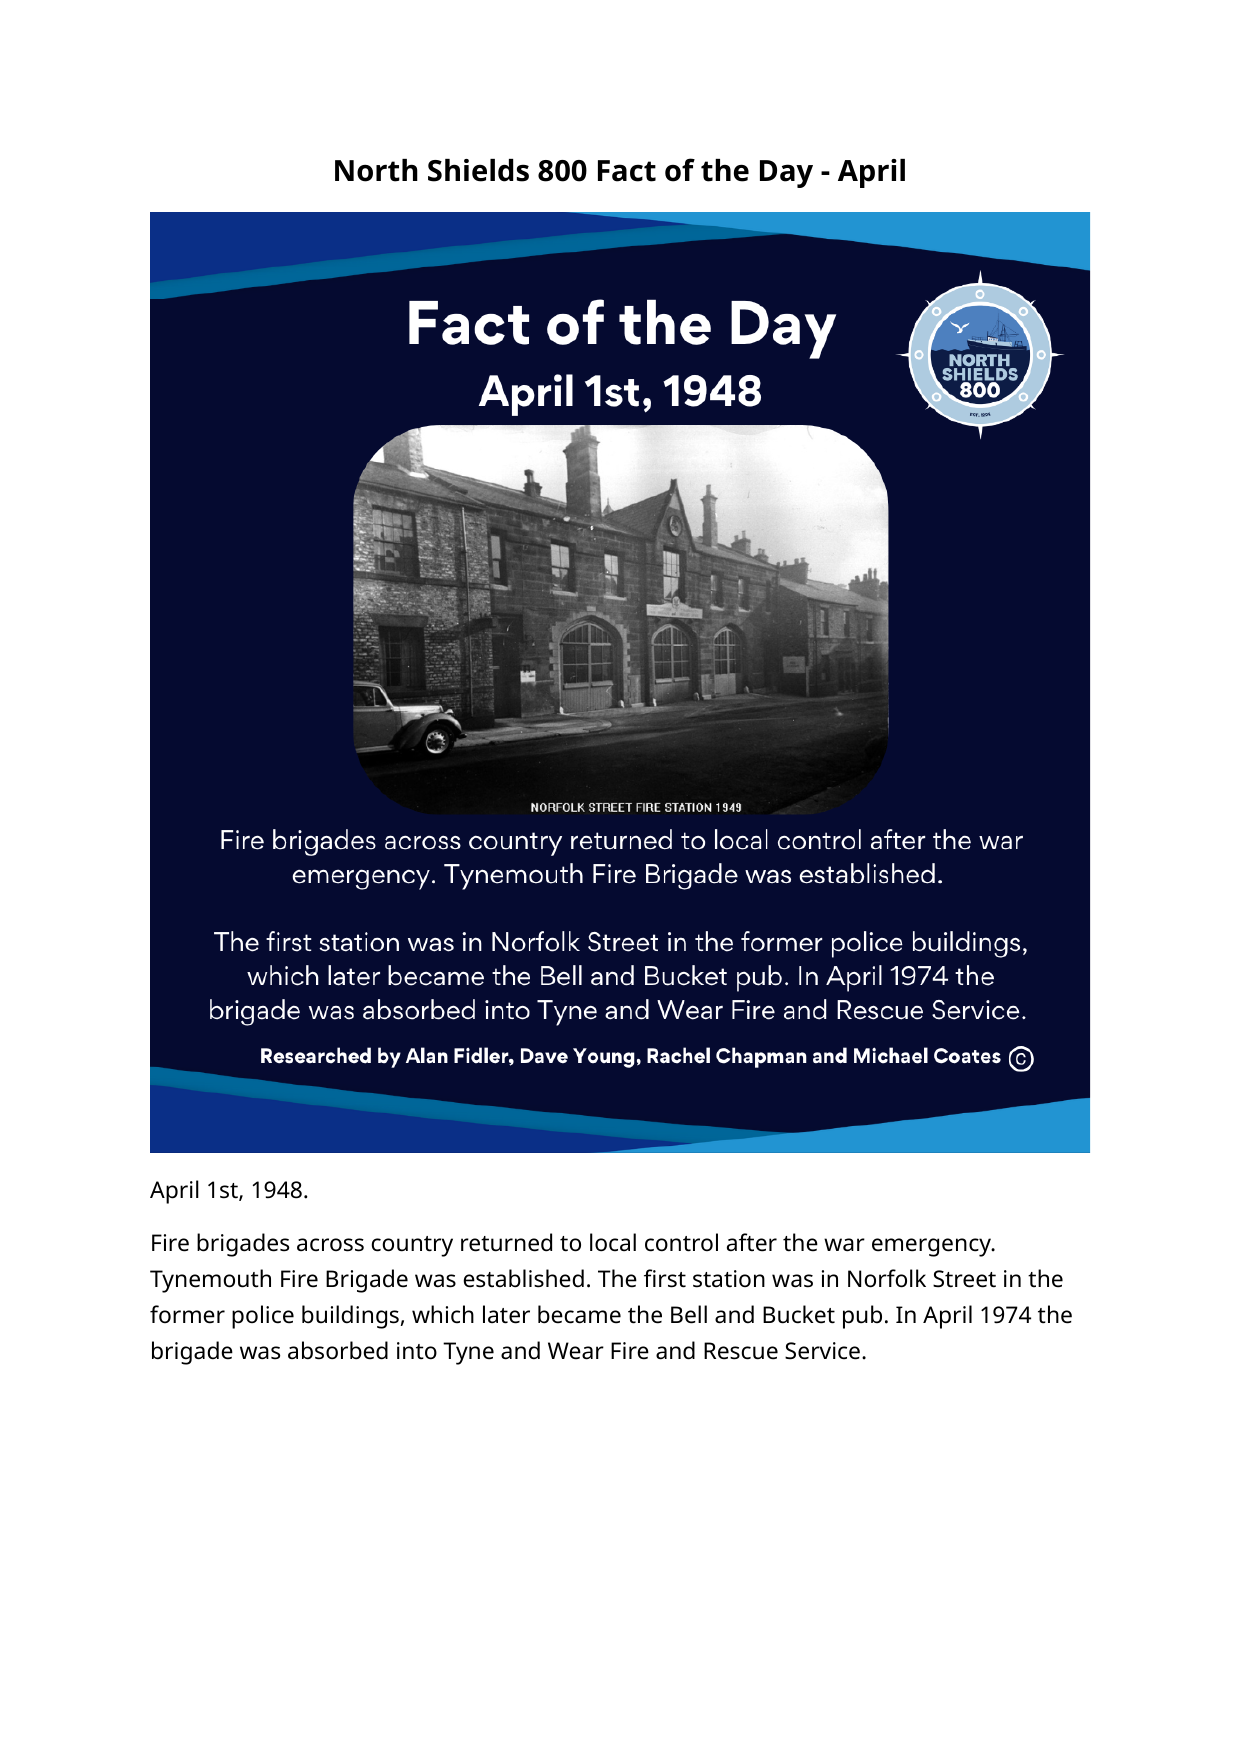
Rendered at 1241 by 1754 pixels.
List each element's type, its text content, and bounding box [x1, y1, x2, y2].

text North Shields 800 Fact of the Day - April [150, 150, 1090, 190]
text Fire brigades across country returned to local control after the war emergency. Tynemouth Fire Brigade was established. The first station was in Norfolk Street in the former police buildings, which later became the Bell and Bucket pub. In April 1974 the brigade was absorbed into Tyne and Wear Fire and Rescue Service. [150, 1227, 1090, 1366]
text April 1st, 1948. [150, 1174, 1090, 1206]
